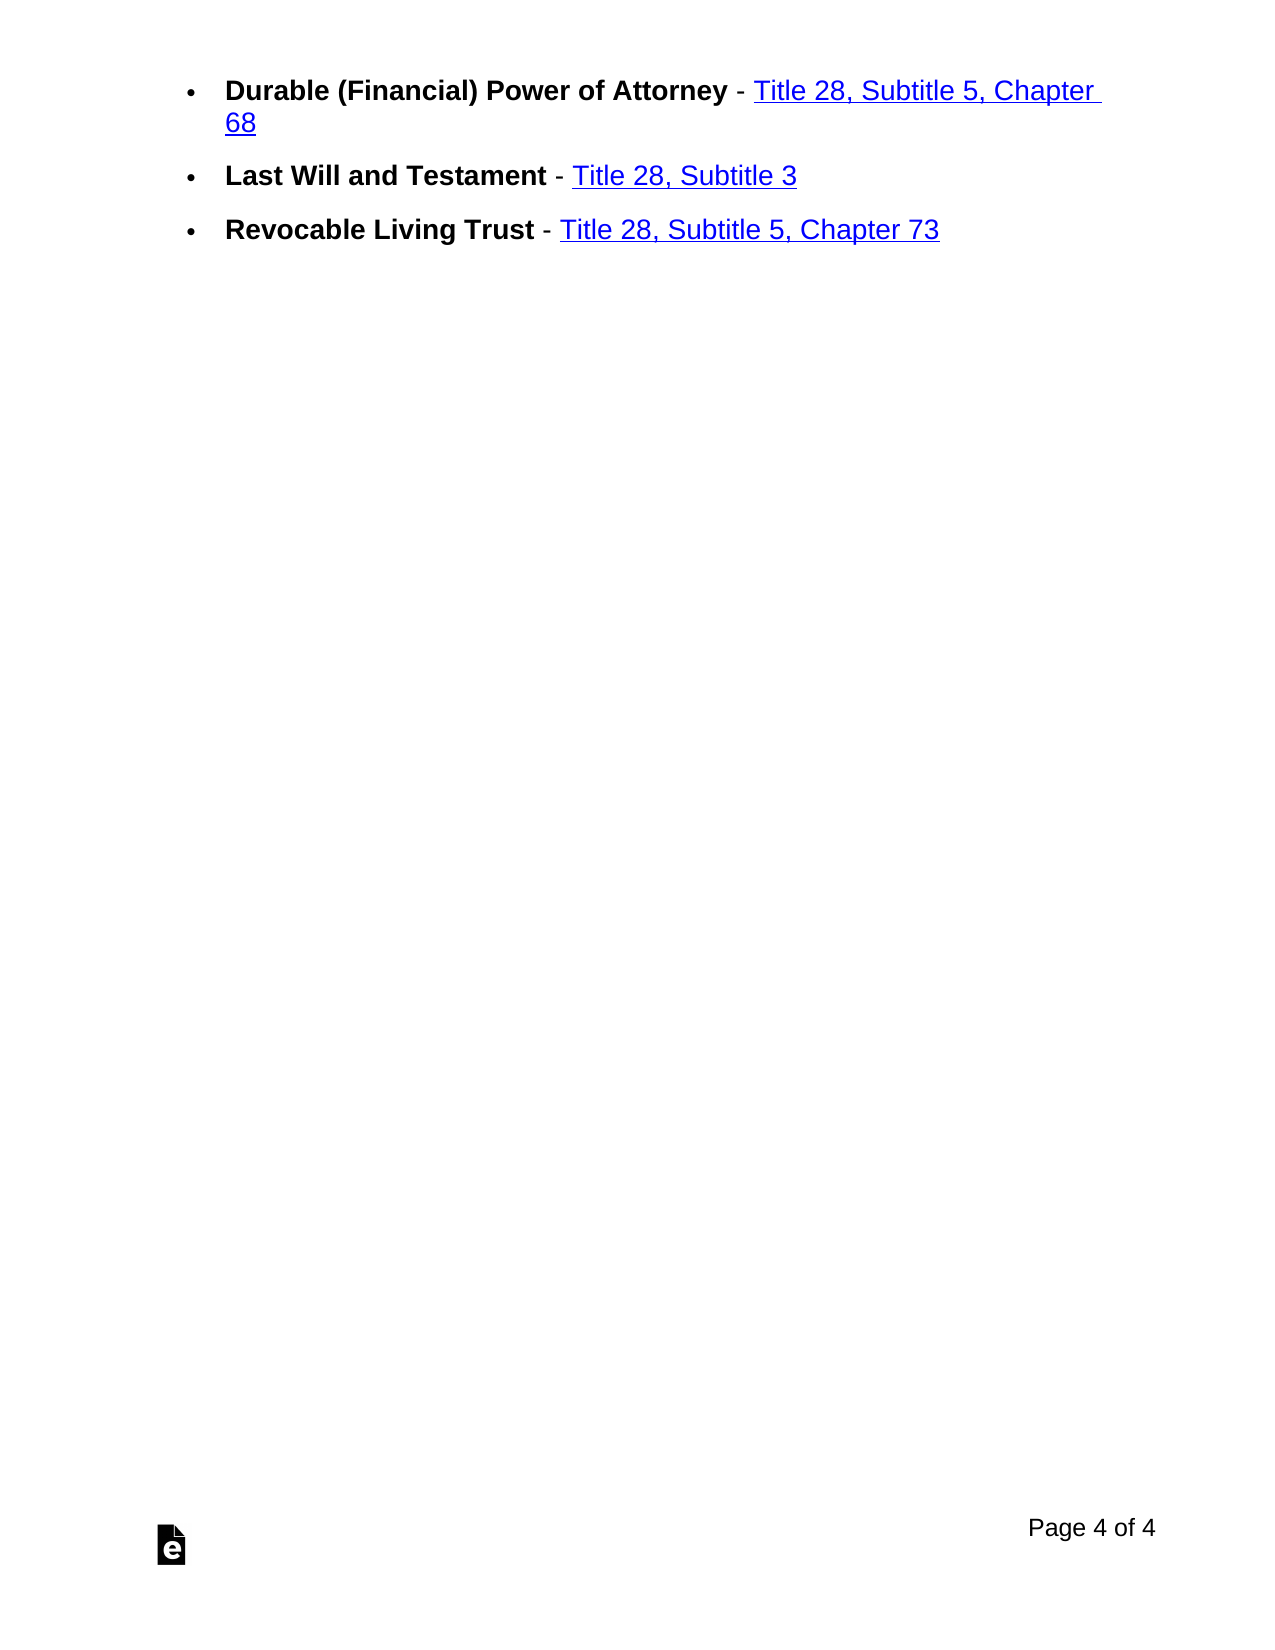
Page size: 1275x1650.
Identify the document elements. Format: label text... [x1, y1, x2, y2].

list Last Will and Testament - Title 28, Subtitle 3 [187, 159, 1125, 192]
list Revocable Living Trust - Title 28, Subtitle 5, Chapter 73 [187, 213, 1125, 245]
list Durable (Financial) Power of Attorney - Title 28, Subtitle 5, Chapter 68 [187, 74, 1125, 138]
